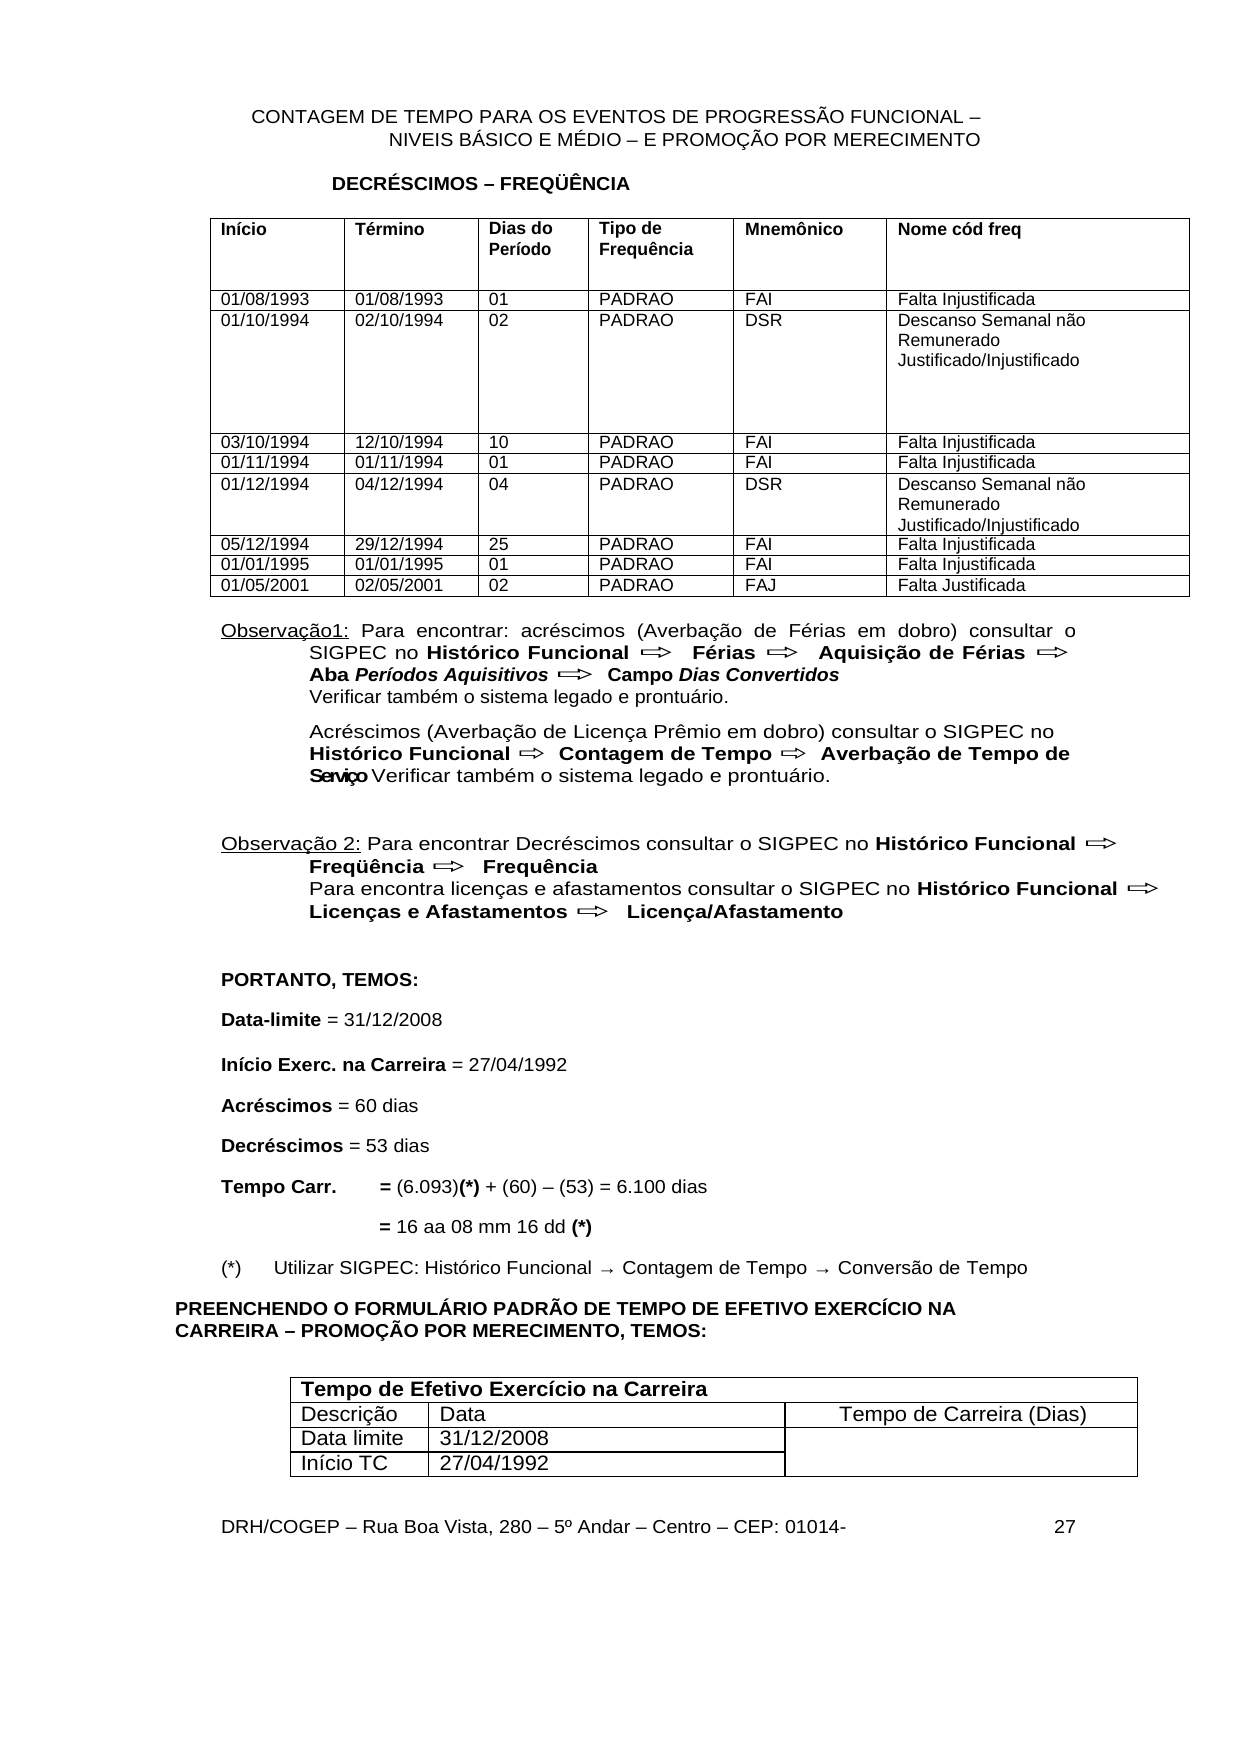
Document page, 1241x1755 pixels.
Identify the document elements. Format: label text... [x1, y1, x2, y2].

table_cell PADRAO [589, 291, 733, 310]
table_cell PADRAO [589, 434, 733, 453]
table_header Início [211, 219, 344, 289]
text Acréscimos (Averbação de Licença Prêmio em dobro) consultar o SIGPEC no Histórico Funcional  Contagem de Tempo  Averbação de Tempo de Serviço Verificar também o sistema legado e prontuário. [309, 721, 1078, 786]
table_cell 01/11/1994 [211, 454, 344, 473]
text Acréscimos = 60 dias [221, 1095, 1228, 1116]
table_cell PADRAO [589, 474, 733, 535]
table_cell 31/12/2008 [429, 1428, 784, 1451]
table_cell Início TC [291, 1453, 428, 1476]
table_cell FAI [734, 291, 886, 310]
table_cell 12/10/1994 [345, 434, 478, 453]
text DECRÉSCIMOS – FREQÜÊNCIA [332, 173, 1228, 195]
text Data-limite = 31/12/2008 [221, 1009, 1228, 1031]
table_cell 01/11/1994 [345, 454, 478, 473]
text Observação1: Para encontrar: acréscimos (Averbação de Férias em dobro) consultar o SIGPEC no Histórico Funcional  Férias  Aquisição de Férias  Aba Períodos Aquisitivos  Campo Dias Convertidos [221, 619, 1076, 686]
table_cell 02 [479, 576, 588, 596]
table_cell 01/12/1994 [211, 474, 344, 535]
text PORTANTO, TEMOS: [221, 969, 1228, 990]
text Início Exerc. na Carreira = 27/04/1992 [221, 1054, 1228, 1076]
table_cell 01/08/1993 [211, 291, 344, 310]
table_cell Tempo de Carreira (Dias) [786, 1403, 1137, 1427]
table_cell PADRAO [589, 454, 733, 473]
table_cell 01 [479, 556, 588, 575]
table_cell Descanso Semanal não Remunerado Justificado/Injustificado [887, 311, 1189, 433]
table_cell Falta Injustificada [887, 454, 1189, 473]
table_cell Descanso Semanal não Remunerado Justificado/Injustificado [887, 474, 1189, 535]
table_cell 04 [479, 474, 588, 535]
table_cell FAI [734, 556, 886, 575]
table_cell 25 [479, 536, 588, 555]
table_cell Falta Justificada [887, 576, 1189, 596]
table_cell 04/12/1994 [345, 474, 478, 535]
subtitle Freqüência  Frequência [309, 856, 1228, 877]
table_header Término [345, 219, 478, 289]
table_cell 03/10/1994 [211, 434, 344, 453]
table_header Tipo de Frequência [589, 219, 733, 289]
subtitle Licenças e Afastamentos  Licença/Afastamento [309, 901, 1228, 923]
table_cell Data [429, 1403, 784, 1427]
table_cell Falta Injustificada [887, 434, 1189, 453]
table_cell 29/12/1994 [345, 536, 478, 555]
table_cell PADRAO [589, 536, 733, 555]
text (*) Utilizar SIGPEC: Histórico Funcional → Contagem de Tempo → Conversão de Tempo [221, 1257, 1228, 1278]
table_cell 01/10/1994 [211, 311, 344, 433]
table_cell PADRAO [589, 556, 733, 575]
table_cell 02/10/1994 [345, 311, 478, 433]
table_cell Descrição [291, 1403, 428, 1427]
table_cell 01/01/1995 [211, 556, 344, 575]
table_cell FAI [734, 454, 886, 473]
table_cell 01/05/2001 [211, 576, 344, 596]
text Para encontra licenças e afastamentos consultar o SIGPEC no Histórico Funcional  [309, 878, 1228, 900]
table_cell Falta Injustificada [887, 556, 1189, 575]
table_cell FAI [734, 536, 886, 555]
table_header Tempo de Efetivo Exercício na Carreira [291, 1378, 1137, 1402]
table_header Nome cód freq [887, 219, 1189, 289]
table_cell 05/12/1994 [211, 536, 344, 555]
table_cell [786, 1428, 1137, 1476]
table_cell FAJ [734, 576, 886, 596]
table_header Mnemônico [734, 219, 886, 289]
table_cell 10 [479, 434, 588, 453]
table_cell PADRAO [589, 311, 733, 433]
text = 16 aa 08 mm 16 dd (*) [292, 1216, 679, 1238]
text Verificar também o sistema legado e prontuário. [309, 687, 1228, 708]
table_cell 01 [479, 454, 588, 473]
table_cell PADRAO [589, 576, 733, 596]
text Decréscimos = 53 dias [221, 1135, 1228, 1157]
table_header Dias do Período [479, 219, 588, 289]
subtitle PREENCHENDO O FORMULÁRIO PADRÃO DE TEMPO DE EFETIVO EXERCÍCIO NA CARREIRA – PROMOÇÃO POR MERECIMENTO, TEMOS: [175, 1298, 1034, 1341]
text Tempo Carr. = (6.093)(*) + (60) – (53) = 6.100 dias [221, 1176, 1228, 1198]
table_cell DSR [734, 311, 886, 433]
text Observação 2: Para encontrar Decréscimos consultar o SIGPEC no Histórico Funcional  [221, 833, 1228, 855]
table_cell 27/04/1992 [429, 1453, 784, 1476]
table_cell DSR [734, 474, 886, 535]
table_cell 02/05/2001 [345, 576, 478, 596]
table_cell 01 [479, 291, 588, 310]
table_cell 01/01/1995 [345, 556, 478, 575]
table_cell 01/08/1993 [345, 291, 478, 310]
table_cell Data limite [291, 1428, 428, 1451]
table_cell Falta Injustificada [887, 291, 1189, 310]
table_cell Falta Injustificada [887, 536, 1189, 555]
table_cell 02 [479, 311, 588, 433]
table_cell FAI [734, 434, 886, 453]
